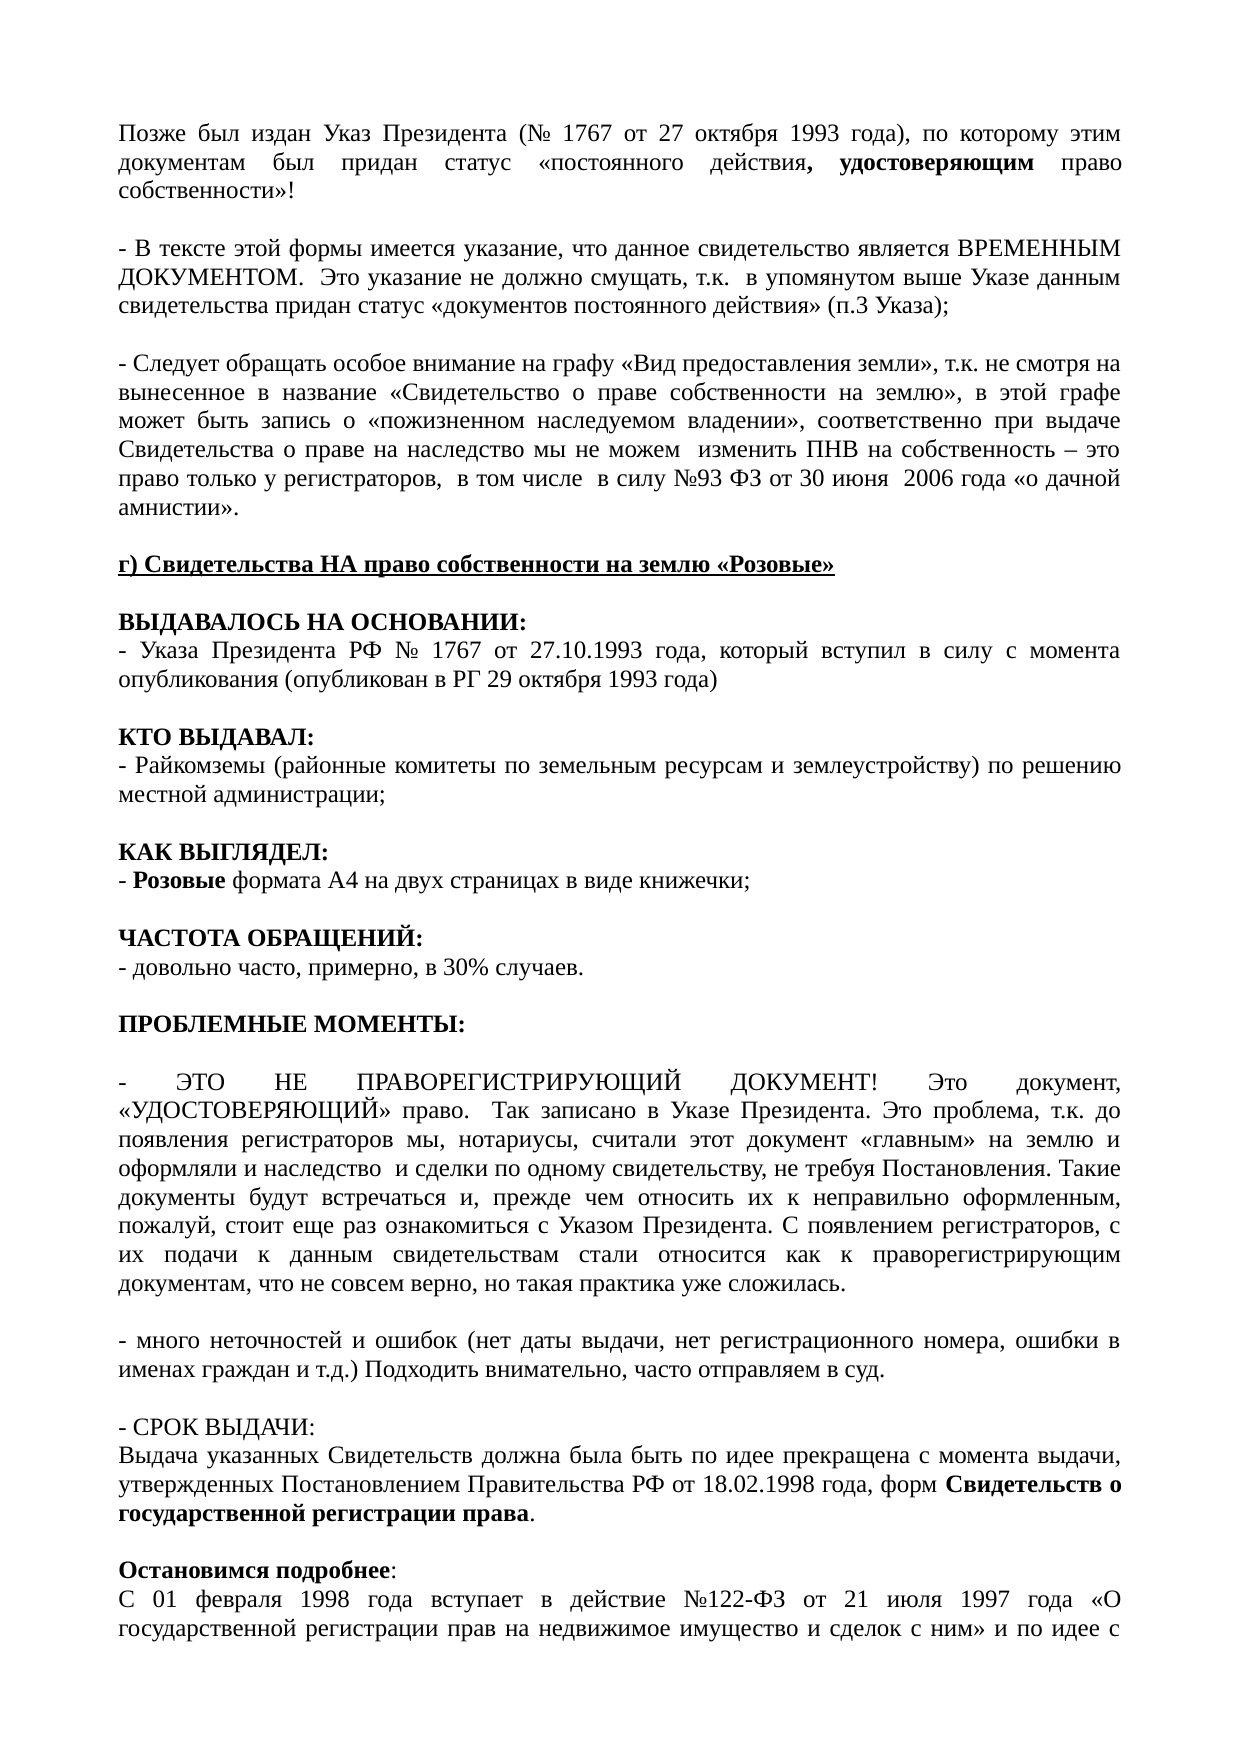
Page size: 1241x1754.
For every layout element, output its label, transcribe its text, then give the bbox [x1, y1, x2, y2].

text - ЭТО НЕ ПРАВОРЕГИСТРИРУЮЩИЙ ДОКУМЕНТ! Это документ, «УДОСТОВЕРЯЮЩИЙ» право. Так записано в Указе Президента. Это проблема, т.к. до появления регистраторов мы, нотариусы, считали этот документ «главным» на землю и оформляли и наследство и сделки по одному свидетельству, не требуя Постановления. Такие документы будут встречаться и, прежде чем относить их к неправильно оформленным, пожалуй, стоит еще раз ознакомиться с Указом Президента. С появлением регистраторов, с их подачи к данным свидетельствам стали относится как к праворегистрирующим документам, что не совсем верно, но такая практика уже сложилась. [118, 1067, 1122, 1297]
text - Розовые формата А4 на двух страницах в виде книжечки; [118, 866, 1122, 894]
text КАК ВЫГЛЯДЕЛ: [118, 837, 1122, 866]
text ЧАСТОТА ОБРАЩЕНИЙ: [118, 923, 1122, 952]
text - Следует обращать особое внимание на графу «Вид предоставления земли», т.к. не смотря на вынесенное в название «Свидетельство о праве собственности на землю», в этой графе может быть запись о «пожизненном наследуемом владении», соответственно при выдаче Свидетельства о праве на наследство мы не можем изменить ПНВ на собственность – это право только у регистраторов, в том числе в силу №93 ФЗ от 30 июня 2006 года «о дачной амнистии». [118, 348, 1122, 521]
text КТО ВЫДАВАЛ: [118, 722, 1122, 751]
text - довольно часто, примерно, в 30% случаев. [118, 952, 1122, 981]
text Остановимся подробнее: [118, 1556, 1122, 1584]
text г) Свидетельства НА право собственности на землю «Розовые» [118, 549, 1122, 578]
text - много неточностей и ошибок (нет даты выдачи, нет регистрационного номера, ошибки в именах граждан и т.д.) Подходить внимательно, часто отправляем в суд. [118, 1326, 1122, 1383]
text Выдача указанных Свидетельств должна была быть по идее прекращена с момента выдачи, утвержденных Постановлением Правительства РФ от 18.02.1998 года, форм Свидетельств о государственной регистрации права. [118, 1441, 1122, 1527]
text - СРОК ВЫДАЧИ: [118, 1412, 1122, 1441]
text ВЫДАВАЛОСЬ НА ОСНОВАНИИ: [118, 607, 1122, 636]
text - В тексте этой формы имеется указание, что данное свидетельство является ВРЕМЕННЫМ ДОКУМЕНТОМ. Это указание не должно смущать, т.к. в упомянутом выше Указе данным свидетельства придан статус «документов постоянного действия» (п.3 Указа); [118, 233, 1122, 319]
text - Указа Президента РФ № 1767 от 27.10.1993 года, который вступил в силу с момента опубликования (опубликован в РГ 29 октября 1993 года) [118, 636, 1122, 693]
text Позже был издан Указ Президента (№ 1767 от 27 октября 1993 года), по которому этим документам был придан статус «постоянного действия, удостоверяющим право собственности»! [118, 118, 1122, 204]
text ПРОБЛЕМНЫЕ МОМЕНТЫ: [118, 1009, 1122, 1038]
text - Райкомземы (районные комитеты по земельным ресурсам и землеустройству) по решению местной администрации; [118, 751, 1122, 808]
text С 01 февраля 1998 года вступает в действие №122-ФЗ от 21 июля 1997 года «О государственной регистрации прав на недвижимое имущество и сделок с ним» и по идее с [118, 1584, 1122, 1642]
